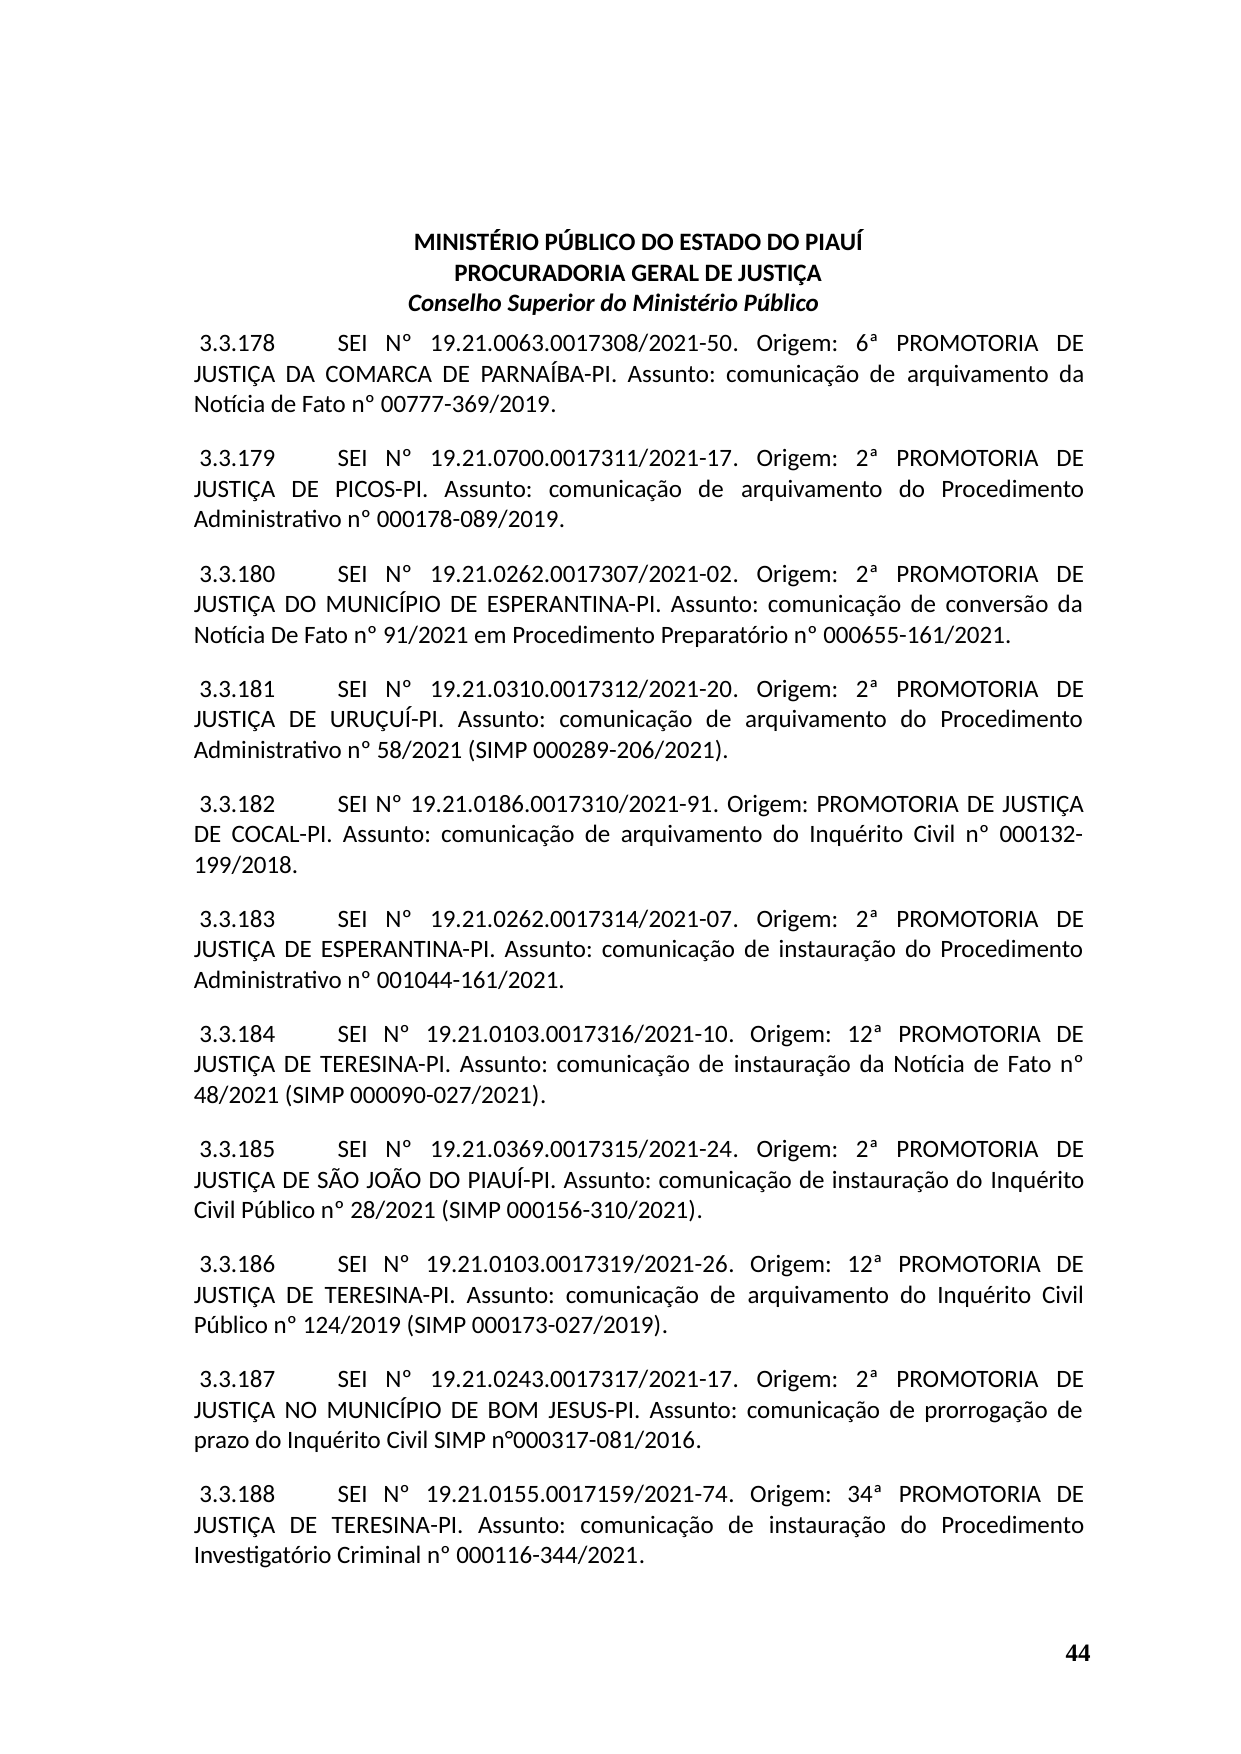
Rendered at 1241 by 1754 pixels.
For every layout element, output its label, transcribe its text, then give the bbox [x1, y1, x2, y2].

list SEI Nº 19.21.0262.0017314/2021-07. Origem: 2ª PROMOTORIA DE JUSTIÇA DE ESPERANTINA-PI. Assunto: comunicação de instauração do Procedimento Administrativo nº 001044-161/2021. [193, 903, 1084, 994]
list SEI Nº 19.21.0103.0017319/2021-26. Origem: 12ª PROMOTORIA DE JUSTIÇA DE TERESINA-PI. Assunto: comunicação de arquivamento do Inquérito Civil Público nº 124/2019 (SIMP 000173-027/2019). [193, 1248, 1084, 1340]
list SEI Nº 19.21.0262.0017307/2021-02. Origem: 2ª PROMOTORIA DE JUSTIÇA DO MUNICÍPIO DE ESPERANTINA-PI. Assunto: comunicação de conversão da Notícia De Fato nº 91/2021 em Procedimento Preparatório nº 000655-161/2021. [193, 558, 1084, 649]
list SEI Nº 19.21.0103.0017316/2021-10. Origem: 12ª PROMOTORIA DE JUSTIÇA DE TERESINA-PI. Assunto: comunicação de instauração da Notícia de Fato nº 48/2021 (SIMP 000090-027/2021). [193, 1018, 1084, 1110]
list SEI Nº 19.21.0063.0017308/2021-50. Origem: 6ª PROMOTORIA DE JUSTIÇA DA COMARCA DE PARNAÍBA-PI. Assunto: comunicação de arquivamento da Notícia de Fato nº 00777-369/2019. [193, 327, 1084, 419]
list SEI Nº 19.21.0700.0017311/2021-17. Origem: 2ª PROMOTORIA DE JUSTIÇA DE PICOS-PI. Assunto: comunicação de arquivamento do Procedimento Administrativo nº 000178-089/2019. [193, 443, 1084, 534]
list SEI Nº 19.21.0243.0017317/2021-17. Origem: 2ª PROMOTORIA DE JUSTIÇA NO MUNICÍPIO DE BOM JESUS-PI. Assunto: comunicação de prorrogação de prazo do Inquérito Civil SIMP n°000317-081/2016. [193, 1363, 1084, 1455]
list SEI Nº 19.21.0186.0017310/2021-91. Origem: PROMOTORIA DE JUSTIÇA DE COCAL-PI. Assunto: comunicação de arquivamento do Inquérito Civil nº 000132-199/2018. [193, 788, 1084, 879]
list SEI Nº 19.21.0310.0017312/2021-20. Origem: 2ª PROMOTORIA DE JUSTIÇA DE URUÇUÍ-PI. Assunto: comunicação de arquivamento do Procedimento Administrativo nº 58/2021 (SIMP 000289-206/2021). [193, 673, 1084, 764]
list SEI Nº 19.21.0155.0017159/2021-74. Origem: 34ª PROMOTORIA DE JUSTIÇA DE TERESINA-PI. Assunto: comunicação de instauração do Procedimento Investigatório Criminal nº 000116-344/2021. [193, 1478, 1084, 1570]
list SEI Nº 19.21.0369.0017315/2021-24. Origem: 2ª PROMOTORIA DE JUSTIÇA DE SÃO JOÃO DO PIAUÍ-PI. Assunto: comunicação de instauração do Inquérito Civil Público nº 28/2021 (SIMP 000156-310/2021). [193, 1133, 1084, 1225]
